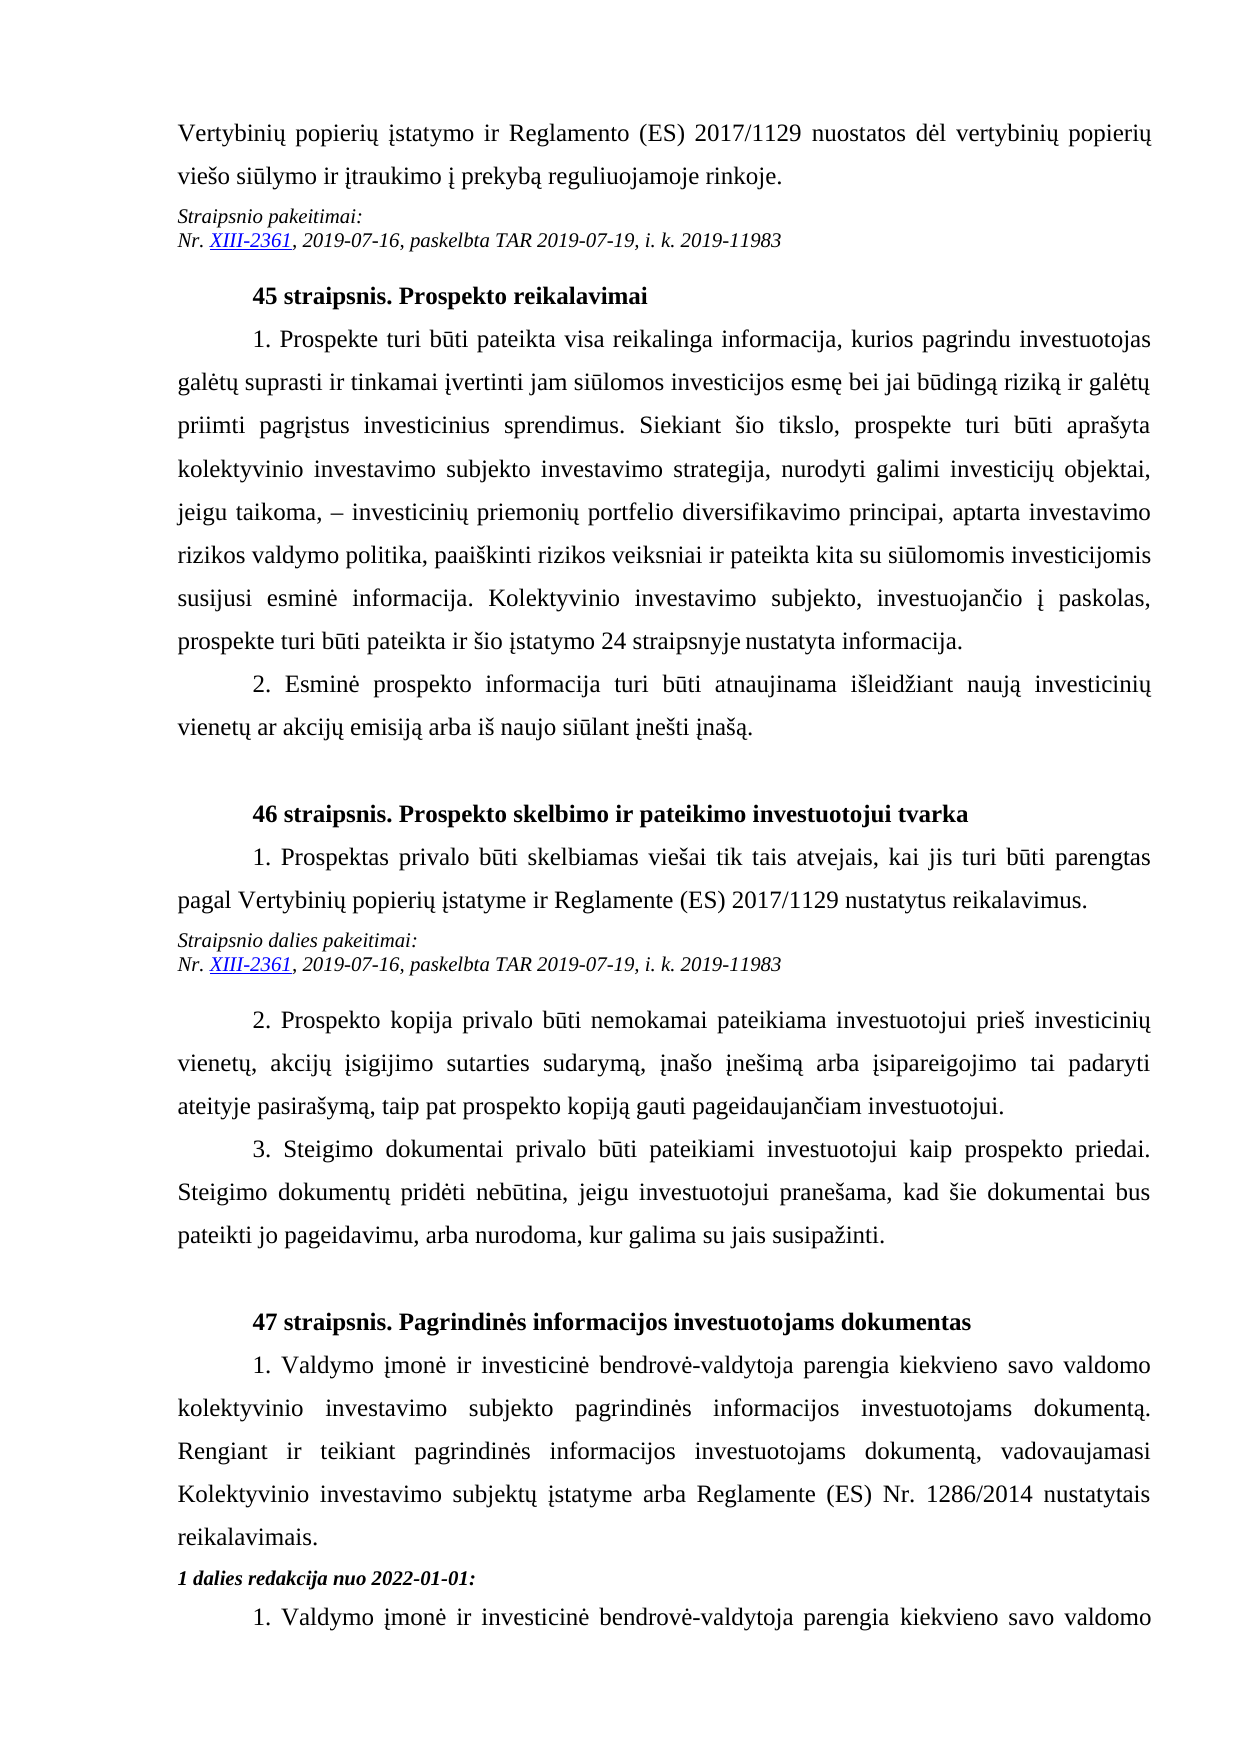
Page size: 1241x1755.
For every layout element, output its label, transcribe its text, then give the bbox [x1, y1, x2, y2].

text 47 straipsnis. Pagrindinės informacijos investuotojams dokumentas [177, 1307, 1152, 1336]
text 1. Prospektas privalo būti skelbiamas viešai tik tais atvejais, kai jis turi būti parengtas pagal Vertybinių popierių įstatyme ir Reglamente (ES) 2017/1129 nustatytus reikalavimus. [177, 842, 1152, 914]
text Nr. XIII-2361, 2019-07-16, paskelbta TAR 2019-07-19, i. k. 2019-11983 [177, 952, 1152, 976]
text Straipsnio dalies pakeitimai: [177, 928, 1152, 952]
text Nr. XIII-2361, 2019-07-16, paskelbta TAR 2019-07-19, i. k. 2019-11983 [177, 228, 1152, 252]
text 1. Prospekte turi būti pateikta visa reikalinga informacija, kurios pagrindu investuotojas galėtų suprasti ir tinkamai įvertinti jam siūlomos investicijos esmę bei jai būdingą riziką ir galėtų priimti pagrįstus investicinius sprendimus. Siekiant šio tikslo, prospekte turi būti aprašyta kolektyvinio investavimo subjekto investavimo strategija, nurodyti galimi investicijų objektai, jeigu taikoma, – investicinių priemonių portfelio diversifikavimo principai, aptarta investavimo rizikos valdymo politika, paaiškinti rizikos veiksniai ir pateikta kita su siūlomomis investicijomis susijusi esminė informacija. Kolektyvinio investavimo subjekto, investuojančio į paskolas, prospekte turi būti pateikta ir šio įstatymo 24 straipsnyje nustatyta informacija. [177, 324, 1152, 655]
text 2. Esminė prospekto informacija turi būti atnaujinama išleidžiant naują investicinių vienetų ar akcijų emisiją arba iš naujo siūlant įnešti įnašą. [177, 669, 1152, 741]
text 1. Valdymo įmonė ir investicinė bendrovė-valdytoja parengia kiekvieno savo valdomo [177, 1602, 1152, 1630]
text 2. Prospekto kopija privalo būti nemokamai pateikiama investuotojui prieš investicinių vienetų, akcijų įsigijimo sutarties sudarymą, įnašo įnešimą arba įsipareigojimo tai padaryti ateityje pasirašymą, taip pat prospekto kopiją gauti pageidaujančiam investuotojui. [177, 1005, 1152, 1120]
text 46 straipsnis. Prospekto skelbimo ir pateikimo investuotojui tvarka [177, 799, 1152, 827]
text 1 dalies redakcija nuo 2022-01-01: [177, 1566, 1152, 1590]
text Straipsnio pakeitimai: [177, 204, 1152, 228]
text 45 straipsnis. Prospekto reikalavimai [177, 281, 1152, 310]
text 3. Steigimo dokumentai privalo būti pateikiami investuotojui kaip prospekto priedai. Steigimo dokumentų pridėti nebūtina, jeigu investuotojui pranešama, kad šie dokumentai bus pateikti jo pageidavimu, arba nurodoma, kur galima su jais susipažinti. [177, 1134, 1152, 1249]
text Vertybinių popierių įstatymo ir Reglamento (ES) 2017/1129 nuostatos dėl vertybinių popierių viešo siūlymo ir įtraukimo į prekybą reguliuojamoje rinkoje. [177, 118, 1152, 190]
text 1. Valdymo įmonė ir investicinė bendrovė-valdytoja parengia kiekvieno savo valdomo kolektyvinio investavimo subjekto pagrindinės informacijos investuotojams dokumentą. Rengiant ir teikiant pagrindinės informacijos investuotojams dokumentą, vadovaujamasi Kolektyvinio investavimo subjektų įstatyme arba Reglamente (ES) Nr. 1286/2014 nustatytais reikalavimais. [177, 1350, 1152, 1551]
